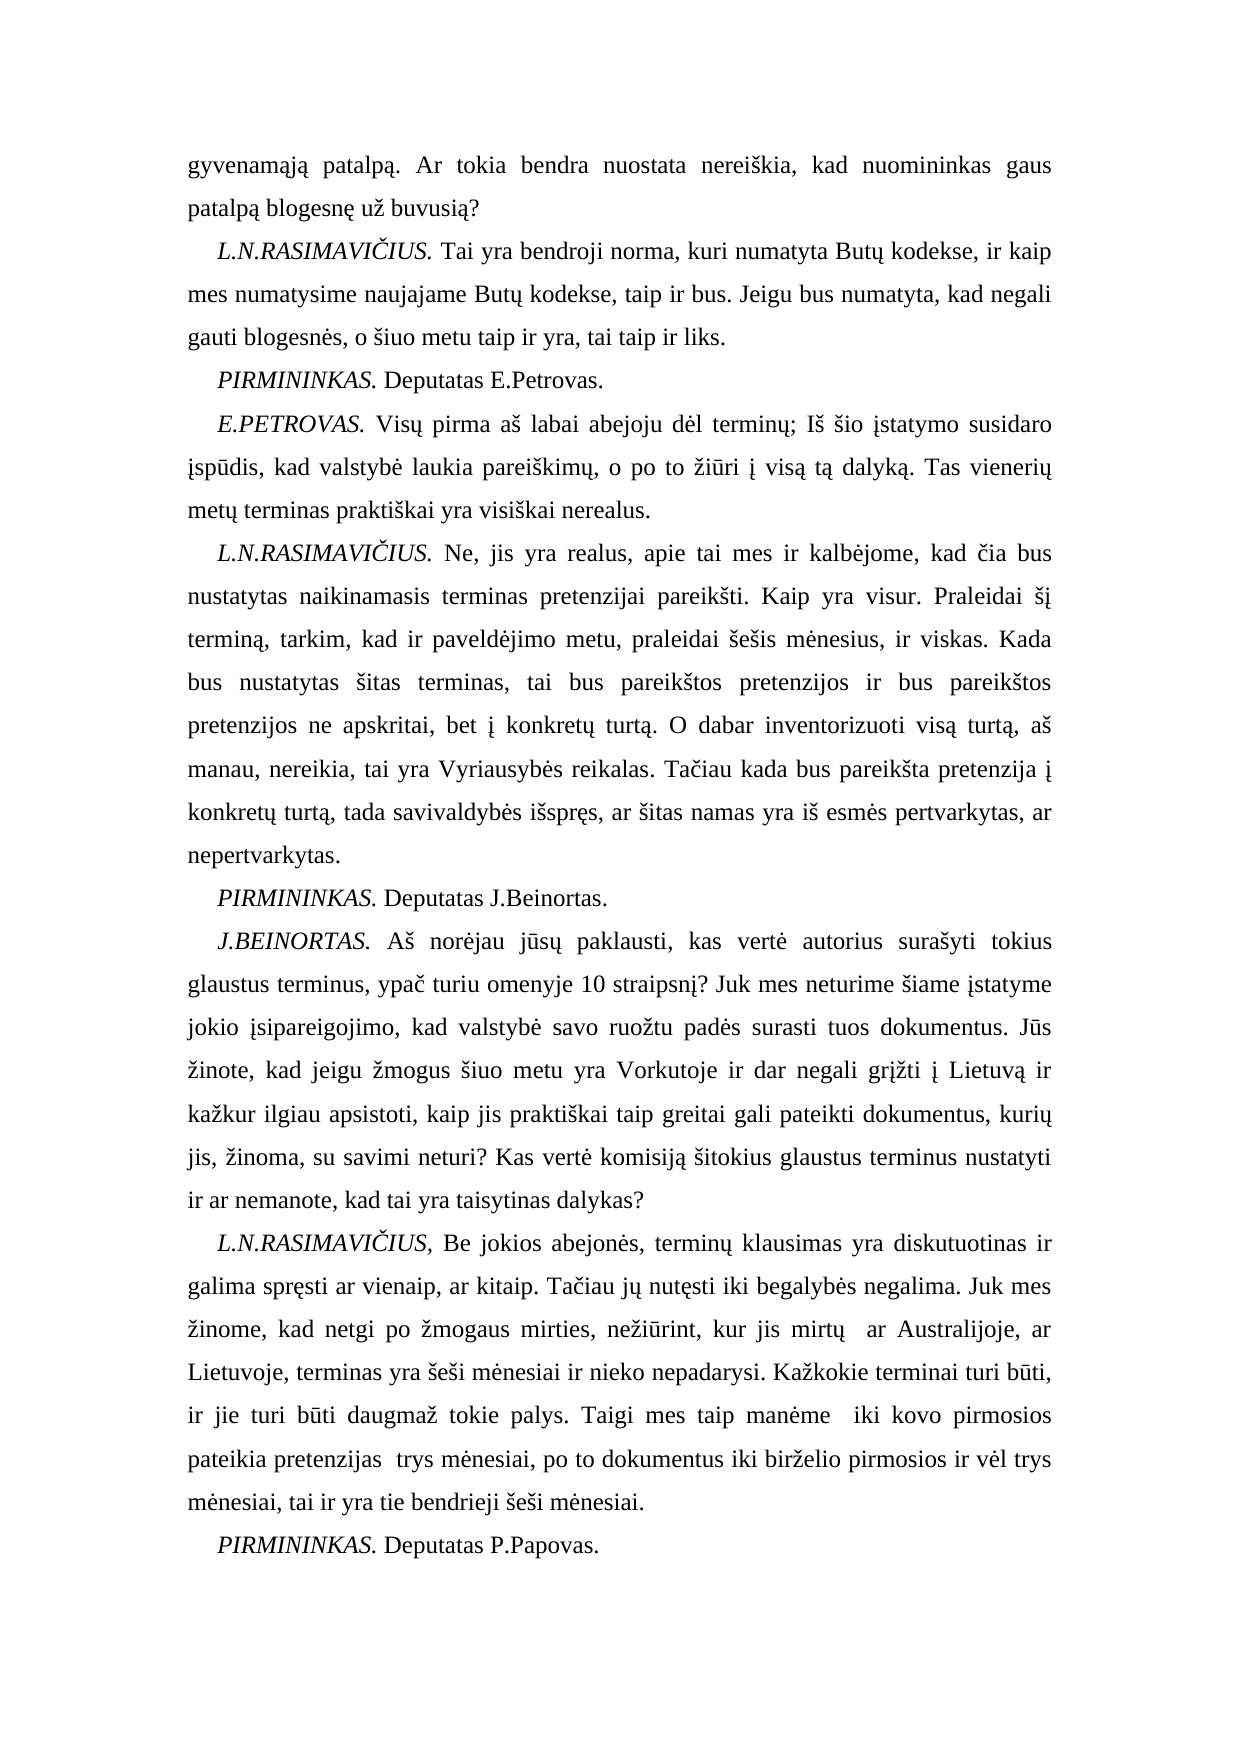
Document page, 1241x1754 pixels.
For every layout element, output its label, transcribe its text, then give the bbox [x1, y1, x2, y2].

text L.N.RASIMAVIČIUS. Ne, jis yra realus, apie tai mes ir kalbėjome, kad čia bus nustatytas naikinamasis terminas pretenzijai pareikšti. Kaip yra visur. Praleidai šį terminą, tarkim, kad ir paveldėjimo metu, praleidai šešis mėnesius, ir viskas. Kada bus nustatytas šitas terminas, tai bus pareikštos pretenzijos ir bus pareikštos pretenzijos ne apskritai, bet į konkretų turtą. O dabar inventorizuoti visą turtą, aš manau, nereikia, tai yra Vyriausybės reikalas. Tačiau kada bus pareikšta pretenzija į konkretų turtą, tada savivaldybės išspręs, ar šitas namas yra iš esmės pertvarkytas, ar nepertvarkytas. [187, 538, 1053, 869]
text PIRMININKAS. Deputatas E.Petrovas. [187, 366, 1053, 394]
text PIRMININKAS. Deputatas J.Beinortas. [187, 883, 1053, 912]
text PIRMININKAS. Deputatas P.Papovas. [187, 1530, 1053, 1559]
text J.BEINORTAS. Aš norėjau jūsų paklausti, kas vertė autorius surašyti tokius glaustus terminus, ypač turiu omenyje 10 straipsnį? Juk mes neturime šiame įstatyme jokio įsipareigojimo, kad valstybė savo ruožtu padės surasti tuos dokumentus. Jūs žinote, kad jeigu žmogus šiuo metu yra Vorkutoje ir dar negali grįžti į Lietuvą ir kažkur ilgiau apsistoti, kaip jis praktiškai taip greitai gali pateikti dokumentus, kurių jis, žinoma, su savimi neturi? Kas vertė komisiją šitokius glaustus terminus nustatyti ir ar nemanote, kad tai yra taisytinas dalykas? [187, 926, 1053, 1214]
text L.N.RASIMAVIČIUS. Tai yra bendroji norma, kuri numatyta Butų kodekse, ir kaip mes numatysime naujajame Butų kodekse, taip ir bus. Jeigu bus numatyta, kad negali gauti blogesnės, o šiuo metu taip ir yra, tai taip ir liks. [187, 236, 1053, 351]
text E.PETROVAS. Visų pirma aš labai abejoju dėl terminų; Iš šio įstatymo susidaro įspūdis, kad valstybė laukia pareiškimų, o po to žiūri į visą tą dalyką. Tas vienerių metų terminas praktiškai yra visiškai nerealus. [187, 409, 1053, 524]
text L.N.RASIMAVIČIUS, Be jokios abejonės, terminų klausimas yra diskutuotinas ir galima spręsti ar vienaip, ar kitaip. Tačiau jų nutęsti iki begalybės negalima. Juk mes žinome, kad netgi po žmogaus mirties, nežiūrint, kur jis mirtų ar Australijoje, ar Lietuvoje, terminas yra šeši mėnesiai ir nieko nepadarysi. Kažkokie terminai turi būti, ir jie turi būti daugmaž tokie palys. Taigi mes taip manėme iki kovo pirmosios pateikia pretenzijas trys mėnesiai, po to dokumentus iki birželio pirmosios ir vėl trys mėnesiai, tai ir yra tie bendrieji šeši mėnesiai. [187, 1228, 1053, 1516]
text gyvenamąją patalpą. Ar tokia bendra nuostata nereiškia, kad nuomininkas gaus patalpą blogesnę už buvusią? [187, 150, 1053, 222]
